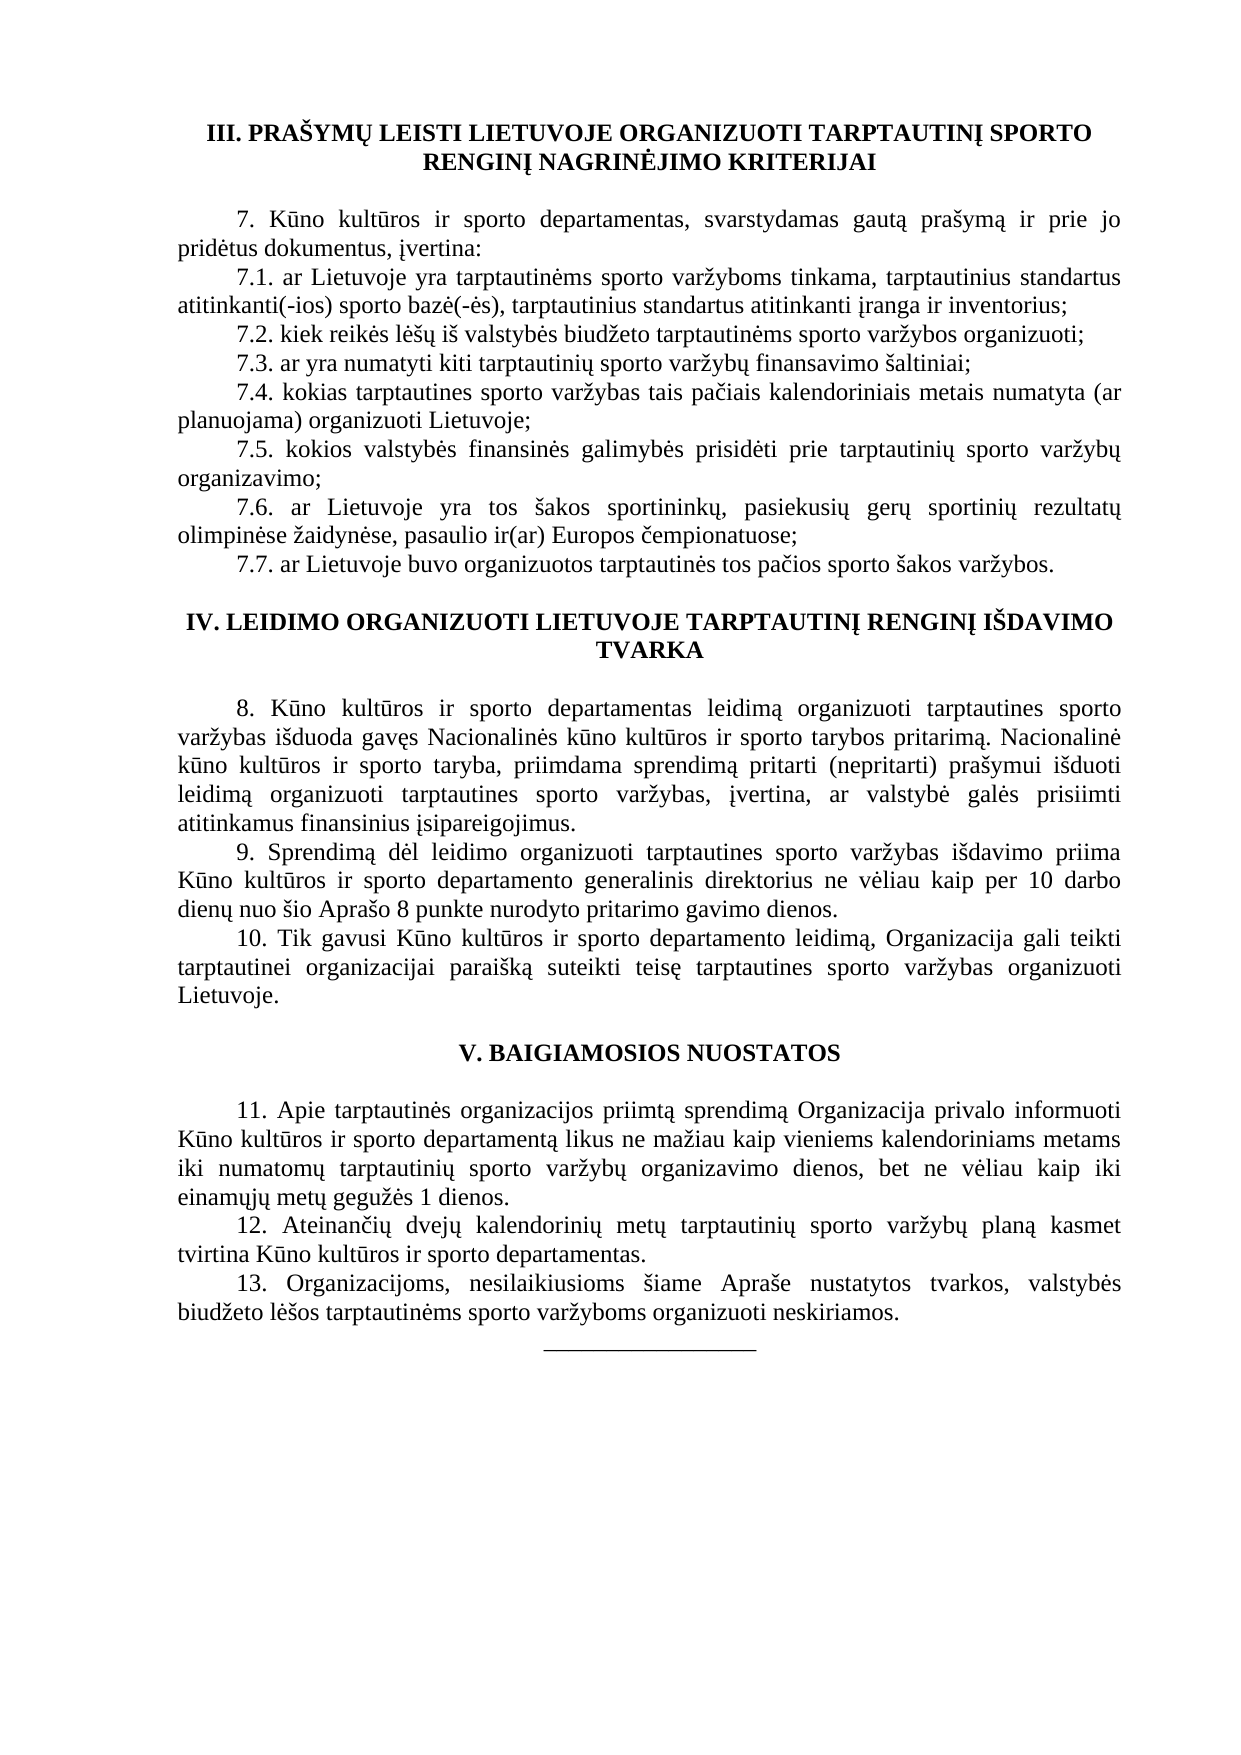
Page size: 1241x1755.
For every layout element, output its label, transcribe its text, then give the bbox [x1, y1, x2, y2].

text III. PRAŠYMŲ LEISTI LIETUVOJE ORGANIZUOTI TARPTAUTINĮ SPORTO RENGINĮ NAGRINĖJIMO KRITERIJAI [177, 118, 1122, 176]
text 7.3. ar yra numatyti kiti tarptautinių sporto varžybų finansavimo šaltiniai; [177, 348, 1122, 377]
text 7.1. ar Lietuvoje yra tarptautinėms sporto varžyboms tinkama, tarptautinius standartus atitinkanti(-ios) sporto bazė(-ės), tarptautinius standartus atitinkanti įranga ir inventorius; [177, 262, 1122, 319]
text 7.5. kokios valstybės finansinės galimybės prisidėti prie tarptautinių sporto varžybų organizavimo; [177, 434, 1122, 492]
text 9. Sprendimą dėl leidimo organizuoti tarptautines sporto varžybas išdavimo priima Kūno kultūros ir sporto departamento generalinis direktorius ne vėliau kaip per 10 darbo dienų nuo šio Aprašo 8 punkte nurodyto pritarimo gavimo dienos. [177, 837, 1122, 923]
text 7.6. ar Lietuvoje yra tos šakos sportininkų, pasiekusių gerų sportinių rezultatų olimpinėse žaidynėse, pasaulio ir(ar) Europos čempionatuose; [177, 492, 1122, 549]
text IV. LEIDIMO ORGANIZUOTI LIETUVOJE TARPTAUTINĮ RENGINĮ IŠDAVIMO TVARKA [177, 607, 1122, 664]
text 8. Kūno kultūros ir sporto departamentas leidimą organizuoti tarptautines sporto varžybas išduoda gavęs Nacionalinės kūno kultūros ir sporto tarybos pritarimą. Nacionalinė kūno kultūros ir sporto taryba, priimdama sprendimą pritarti (nepritarti) prašymui išduoti leidimą organizuoti tarptautines sporto varžybas, įvertina, ar valstybė galės prisiimti atitinkamus finansinius įsipareigojimus. [177, 693, 1122, 837]
text 11. Apie tarptautinės organizacijos priimtą sprendimą Organizacija privalo informuoti Kūno kultūros ir sporto departamentą likus ne mažiau kaip vieniems kalendoriniams metams iki numatomų tarptautinių sporto varžybų organizavimo dienos, bet ne vėliau kaip iki einamųjų metų gegužės 1 dienos. [177, 1096, 1122, 1211]
text _________________ [177, 1326, 1122, 1354]
text 7.7. ar Lietuvoje buvo organizuotos tarptautinės tos pačios sporto šakos varžybos. [177, 549, 1122, 578]
text 13. Organizacijoms, nesilaikiusioms šiame Apraše nustatytos tvarkos, valstybės biudžeto lėšos tarptautinėms sporto varžyboms organizuoti neskiriamos. [177, 1268, 1122, 1326]
text 10. Tik gavusi Kūno kultūros ir sporto departamento leidimą, Organizacija gali teikti tarptautinei organizacijai paraišką suteikti teisę tarptautines sporto varžybas organizuoti Lietuvoje. [177, 923, 1122, 1009]
text 12. Ateinančių dvejų kalendorinių metų tarptautinių sporto varžybų planą kasmet tvirtina Kūno kultūros ir sporto departamentas. [177, 1211, 1122, 1268]
text 7.2. kiek reikės lėšų iš valstybės biudžeto tarptautinėms sporto varžybos organizuoti; [177, 319, 1122, 348]
text V. BAIGIAMOSIOS NUOSTATOS [177, 1038, 1122, 1067]
text 7. Kūno kultūros ir sporto departamentas, svarstydamas gautą prašymą ir prie jo pridėtus dokumentus, įvertina: [177, 204, 1122, 262]
text 7.4. kokias tarptautines sporto varžybas tais pačiais kalendoriniais metais numatyta (ar planuojama) organizuoti Lietuvoje; [177, 377, 1122, 434]
